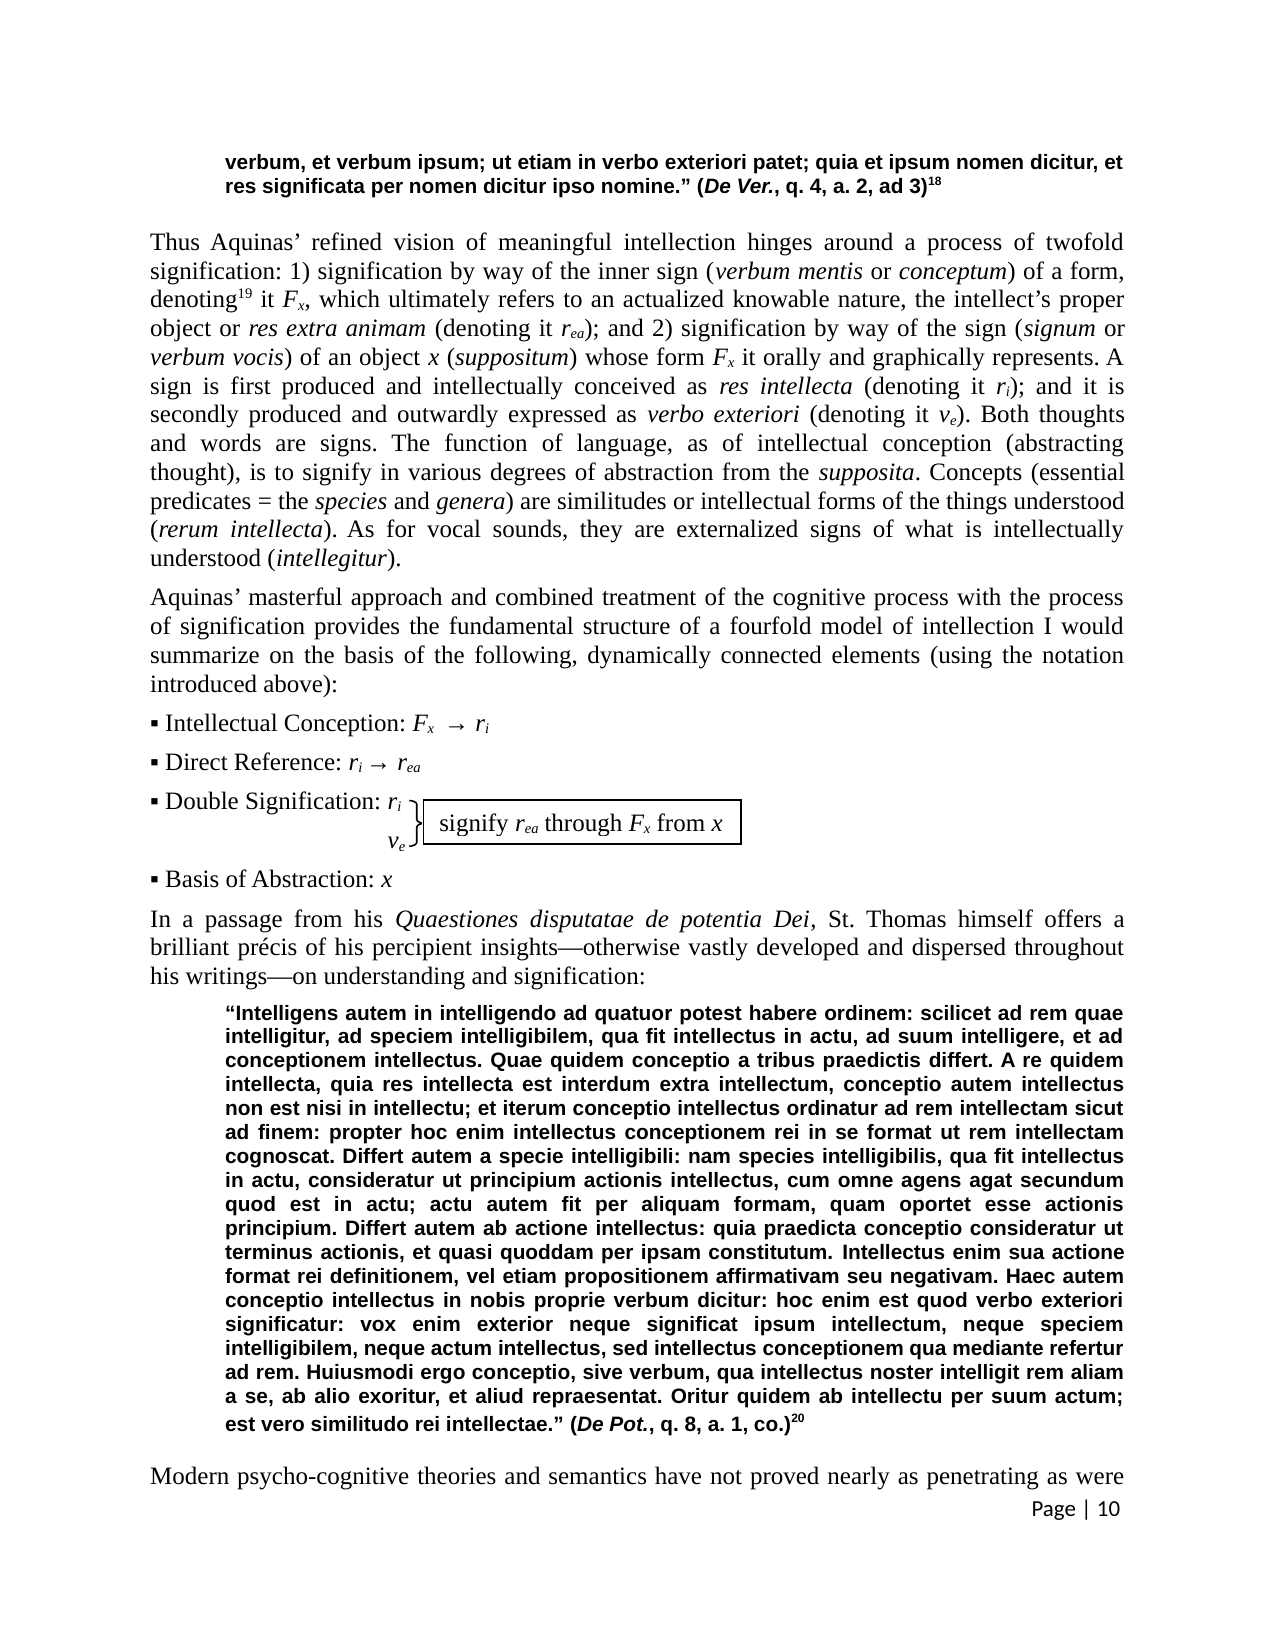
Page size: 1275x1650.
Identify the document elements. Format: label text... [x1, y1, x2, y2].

text ▪ Intellectual Conception: Fx → ri [150, 708, 1125, 737]
text ▪ Direct Reference: ri → rea [150, 747, 1125, 776]
text Aquinas’ masterful approach and combined treatment of the cognitive process with the process of signification provides the fundamental structure of a fourfold model of intellection I would summarize on the basis of the following, dynamically connected elements (using the notation introduced above): [150, 582, 1125, 697]
text ve [150, 825, 1125, 854]
text ▪ Double Signification: ri [150, 786, 1125, 845]
text “Intelligens autem in intelligendo ad quatuor potest habere ordinem: scilicet ad rem quae intelligitur, ad speciem intelligibilem, qua fit intellectus in actu, ad suum intelligere, et ad conceptionem intellectus. Quae quidem conceptio a tribus praedictis differt. A re quidem intellecta, quia res intellecta est interdum extra intellectum, conceptio autem intellectus non est nisi in intellectu; et iterum conceptio intellectus ordinatur ad rem intellectam sicut ad finem: propter hoc enim intellectus conceptionem rei in se format ut rem intellectam cognoscat. Differt autem a specie intelligibili: nam species intelligibilis, qua fit intellectus in actu, consideratur ut principium actionis intellectus, cum omne agens agat secundum quod est in actu; actu autem fit per aliquam formam, quam oportet esse actionis principium. Differt autem ab actione intellectus: quia praedicta conceptio consideratur ut terminus actionis, et quasi quoddam per ipsam constitutum. Intellectus enim sua actione format rei definitionem, vel etiam propositionem affirmativam seu negativam. Haec autem conceptio intellectus in nobis proprie verbum dicitur: hoc enim est quod verbo exteriori significatur: vox enim exterior neque significat ipsum intellectum, neque speciem intelligibilem, neque actum intellectus, sed intellectus conceptionem qua mediante refertur ad rem. Huiusmodi ergo conceptio, sive verbum, qua intellectus noster intelligit rem aliam a se, ab alio exoritur, et aliud repraesentat. Oritur quidem ab intellectu per suum actum; est vero similitudo rei intellectae.” (De Pot., q. 8, a. 1, co.)20 [225, 1000, 1125, 1436]
text signify rea through Fx from x [439, 808, 725, 836]
text Thus Aquinas’ refined vision of meaningful intellection hinges around a process of twofold signification: 1) signification by way of the inner sign (verbum mentis or conceptum) of a form, denoting19 it Fx, which ultimately refers to an actualized knowable nature, the intellect’s proper object or res extra animam (denoting it rea); and 2) signification by way of the sign (signum or verbum vocis) of an object x (suppositum) whose form Fx it orally and graphically represents. A sign is first produced and intellectually conceived as res intellecta (denoting it ri); and it is secondly produced and outwardly expressed as verbo exteriori (denoting it ve). Both thoughts and words are signs. The function of language, as of intellectual conception (abstracting thought), is to signify in various degrees of abstraction from the supposita. Concepts (essential predicates = the species and genera) are similitudes or intellectual forms of the things understood (rerum intellecta). As for vocal sounds, they are externalized signs of what is intellectually understood (intellegitur). [150, 227, 1125, 572]
text In a passage from his Quaestiones disputatae de potentia Dei, St. Thomas himself offers a brilliant précis of his percipient insights—otherwise vastly developed and dispersed throughout his writings—on understanding and signification: [150, 904, 1125, 990]
text Modern psycho-cognitive theories and semantics have not proved nearly as penetrating as were [150, 1461, 1125, 1490]
text verbum, et verbum ipsum; ut etiam in verbo exteriori patet; quia et ipsum nomen dicitur, et res significata per nomen dicitur ipso nomine.” (De Ver., q. 4, a. 2, ad 3)18 [225, 150, 1125, 198]
text ▪ Basis of Abstraction: x [150, 864, 1125, 893]
